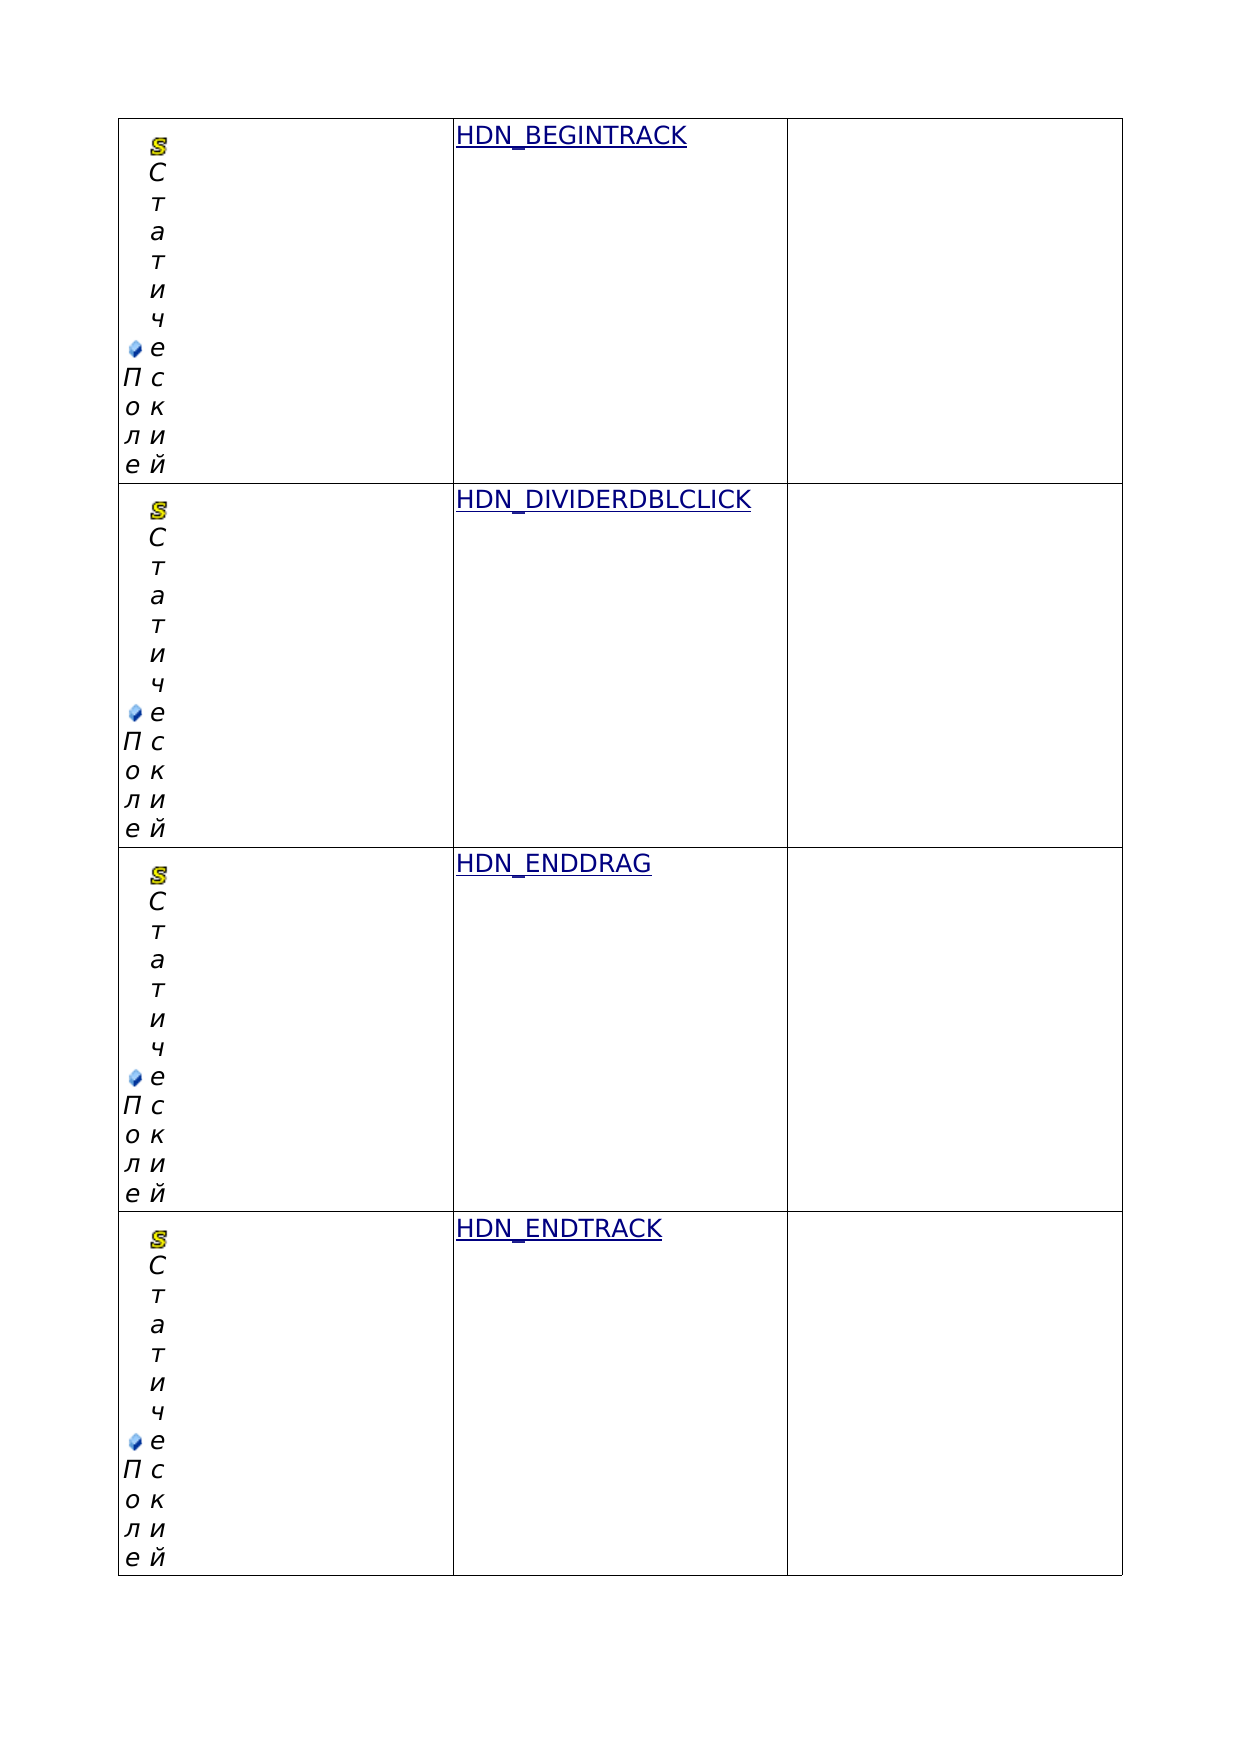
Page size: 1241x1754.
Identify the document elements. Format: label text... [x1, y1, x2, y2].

picture [146, 133, 172, 159]
table_cell [119, 119, 453, 482]
table_cell [788, 1212, 1122, 1575]
table_cell [788, 848, 1122, 1211]
picture [121, 702, 146, 727]
picture [121, 1066, 146, 1092]
picture [146, 1226, 172, 1252]
picture [146, 497, 172, 523]
table_cell [119, 1212, 453, 1575]
table_cell [788, 119, 1122, 482]
table_cell HDN_DIVIDERDBLCLICK [454, 484, 787, 847]
table_cell [119, 848, 453, 1211]
table_cell [788, 484, 1122, 847]
table_cell HDN_ENDDRAG [454, 848, 787, 1211]
table_cell HDN_ENDTRACK [454, 1212, 787, 1575]
table_cell [119, 484, 453, 847]
picture [121, 1430, 146, 1456]
picture [146, 862, 172, 888]
picture [121, 337, 146, 363]
table_cell HDN_BEGINTRACK [454, 119, 787, 482]
